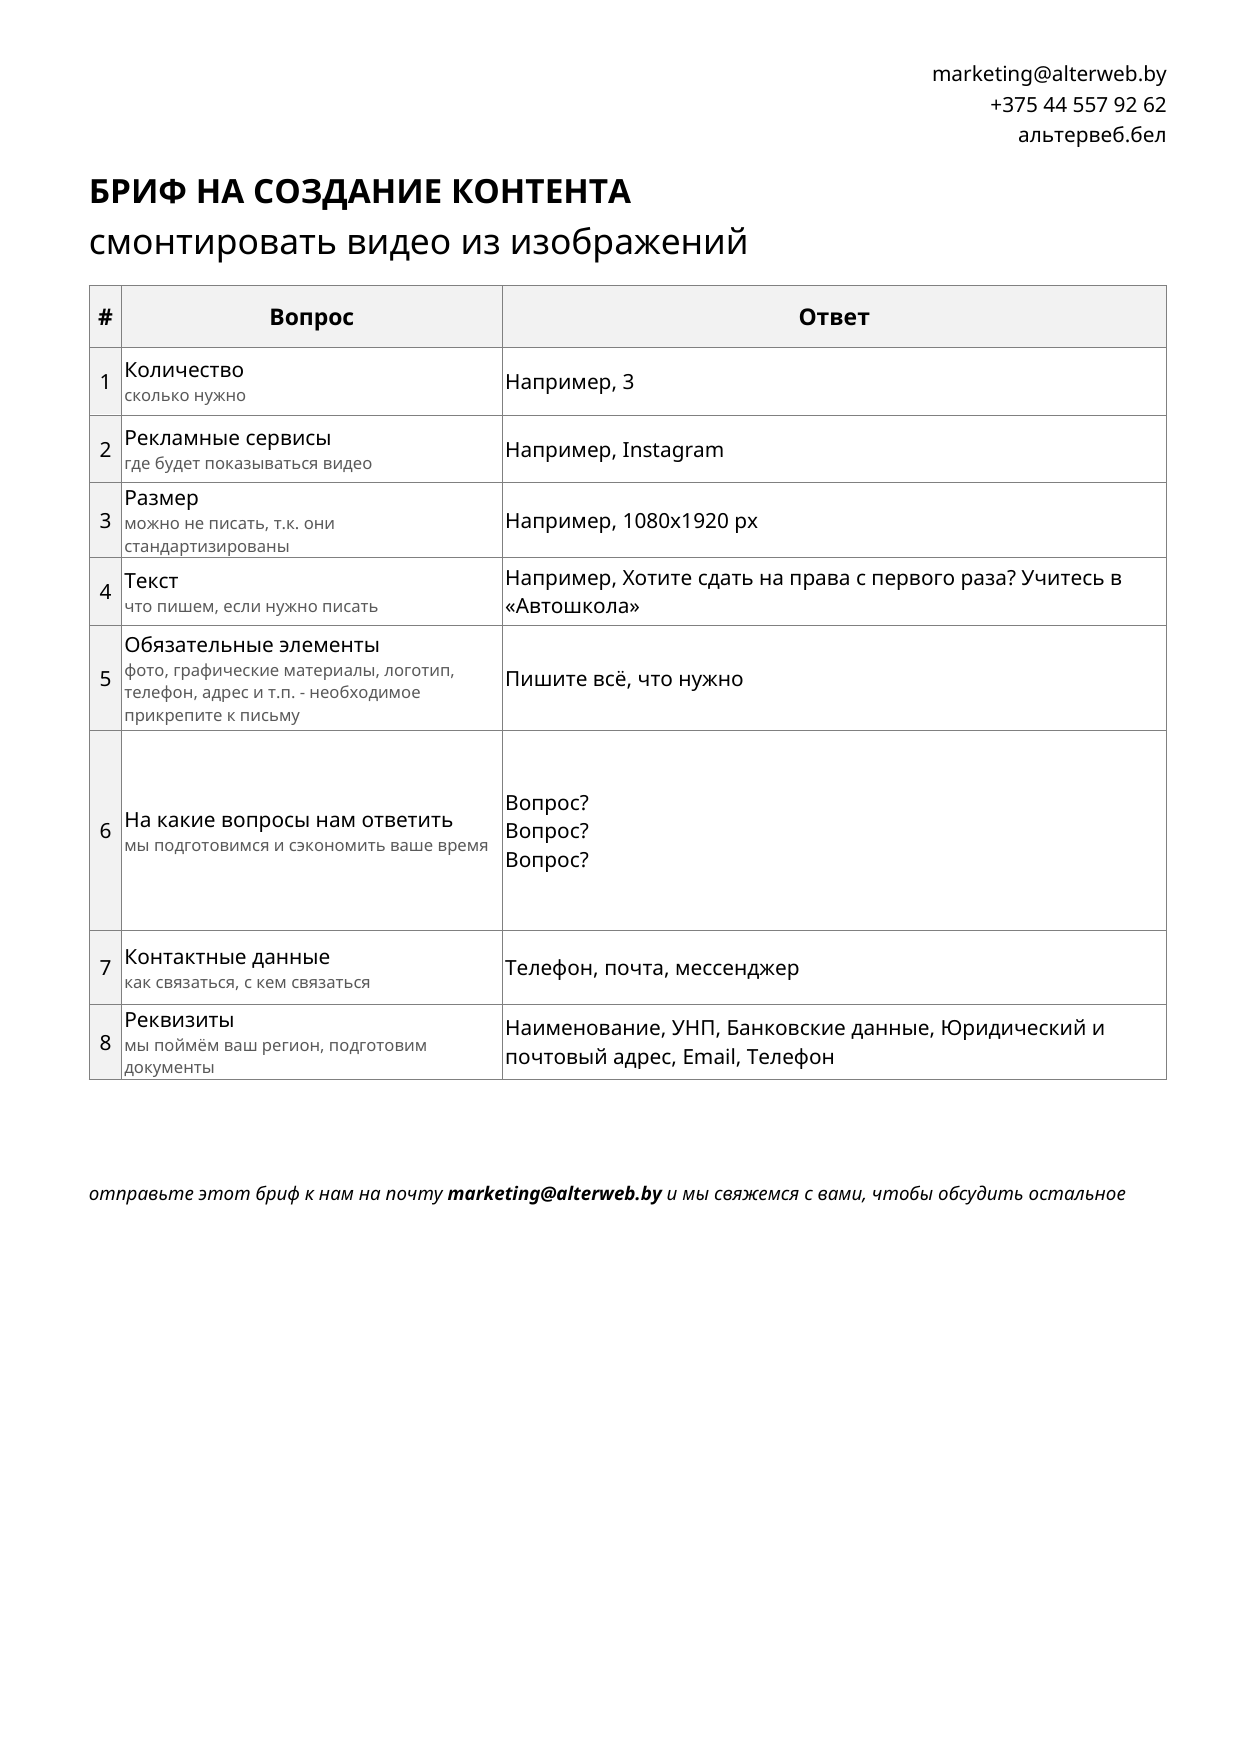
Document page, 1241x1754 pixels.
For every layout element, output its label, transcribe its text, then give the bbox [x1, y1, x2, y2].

table_cell Текст что пишем, если нужно писать [122, 558, 502, 625]
table_cell Например, Instagram [503, 416, 1166, 482]
table_cell 4 [90, 558, 121, 625]
table_cell Контактные данные как связаться, с кем связаться [122, 931, 502, 1004]
table_cell Телефон, почта, мессенджер [503, 931, 1166, 1004]
table_cell Вопрос? Вопрос? Вопрос? [503, 731, 1166, 930]
table_cell На какие вопросы нам ответить мы подготовимся и сэкономить ваше время [122, 731, 502, 930]
table_header Ответ [503, 286, 1166, 347]
text БРИФ НА СОЗДАНИЕ КОНТЕНТА [89, 168, 1167, 213]
table_header # [90, 286, 121, 347]
table_cell 5 [90, 626, 121, 730]
table_cell Например, Хотите сдать на права с первого раза? Учитесь в «Автошкола» [503, 558, 1166, 625]
table_header Вопрос [122, 286, 502, 347]
table_cell 6 [90, 731, 121, 930]
table_cell Реквизиты мы поймём ваш регион, подготовим документы [122, 1005, 502, 1079]
table_cell 1 [90, 348, 121, 414]
table_cell 7 [90, 931, 121, 1004]
text отправьте этот бриф к нам на почту marketing@alterweb.by и мы свяжемся с вами, чтобы обсудить остальное [89, 1181, 1167, 1206]
table_cell 3 [90, 483, 121, 557]
table_cell 2 [90, 416, 121, 482]
table_cell 8 [90, 1005, 121, 1079]
table_cell Количество сколько нужно [122, 348, 502, 414]
table_cell Обязательные элементы фото, графические материалы, логотип, телефон, адрес и т.п. - необходимое прикрепите к письму [122, 626, 502, 730]
table_cell Например, 1080х1920 px [503, 483, 1166, 557]
text marketing@alterweb.by +375 44 557 92 62 альтервеб.бел [89, 59, 1167, 149]
table_cell Рекламные сервисы где будет показываться видео [122, 416, 502, 482]
text cмонтировать видео из изображений [89, 217, 1167, 265]
table_cell Наименование, УНП, Банковские данные, Юридический и почтовый адрес, Email, Телефон [503, 1005, 1166, 1079]
table_cell Размер можно не писать, т.к. они стандартизированы [122, 483, 502, 557]
table_cell Пишите всё, что нужно [503, 626, 1166, 730]
table_cell Например, 3 [503, 348, 1166, 414]
